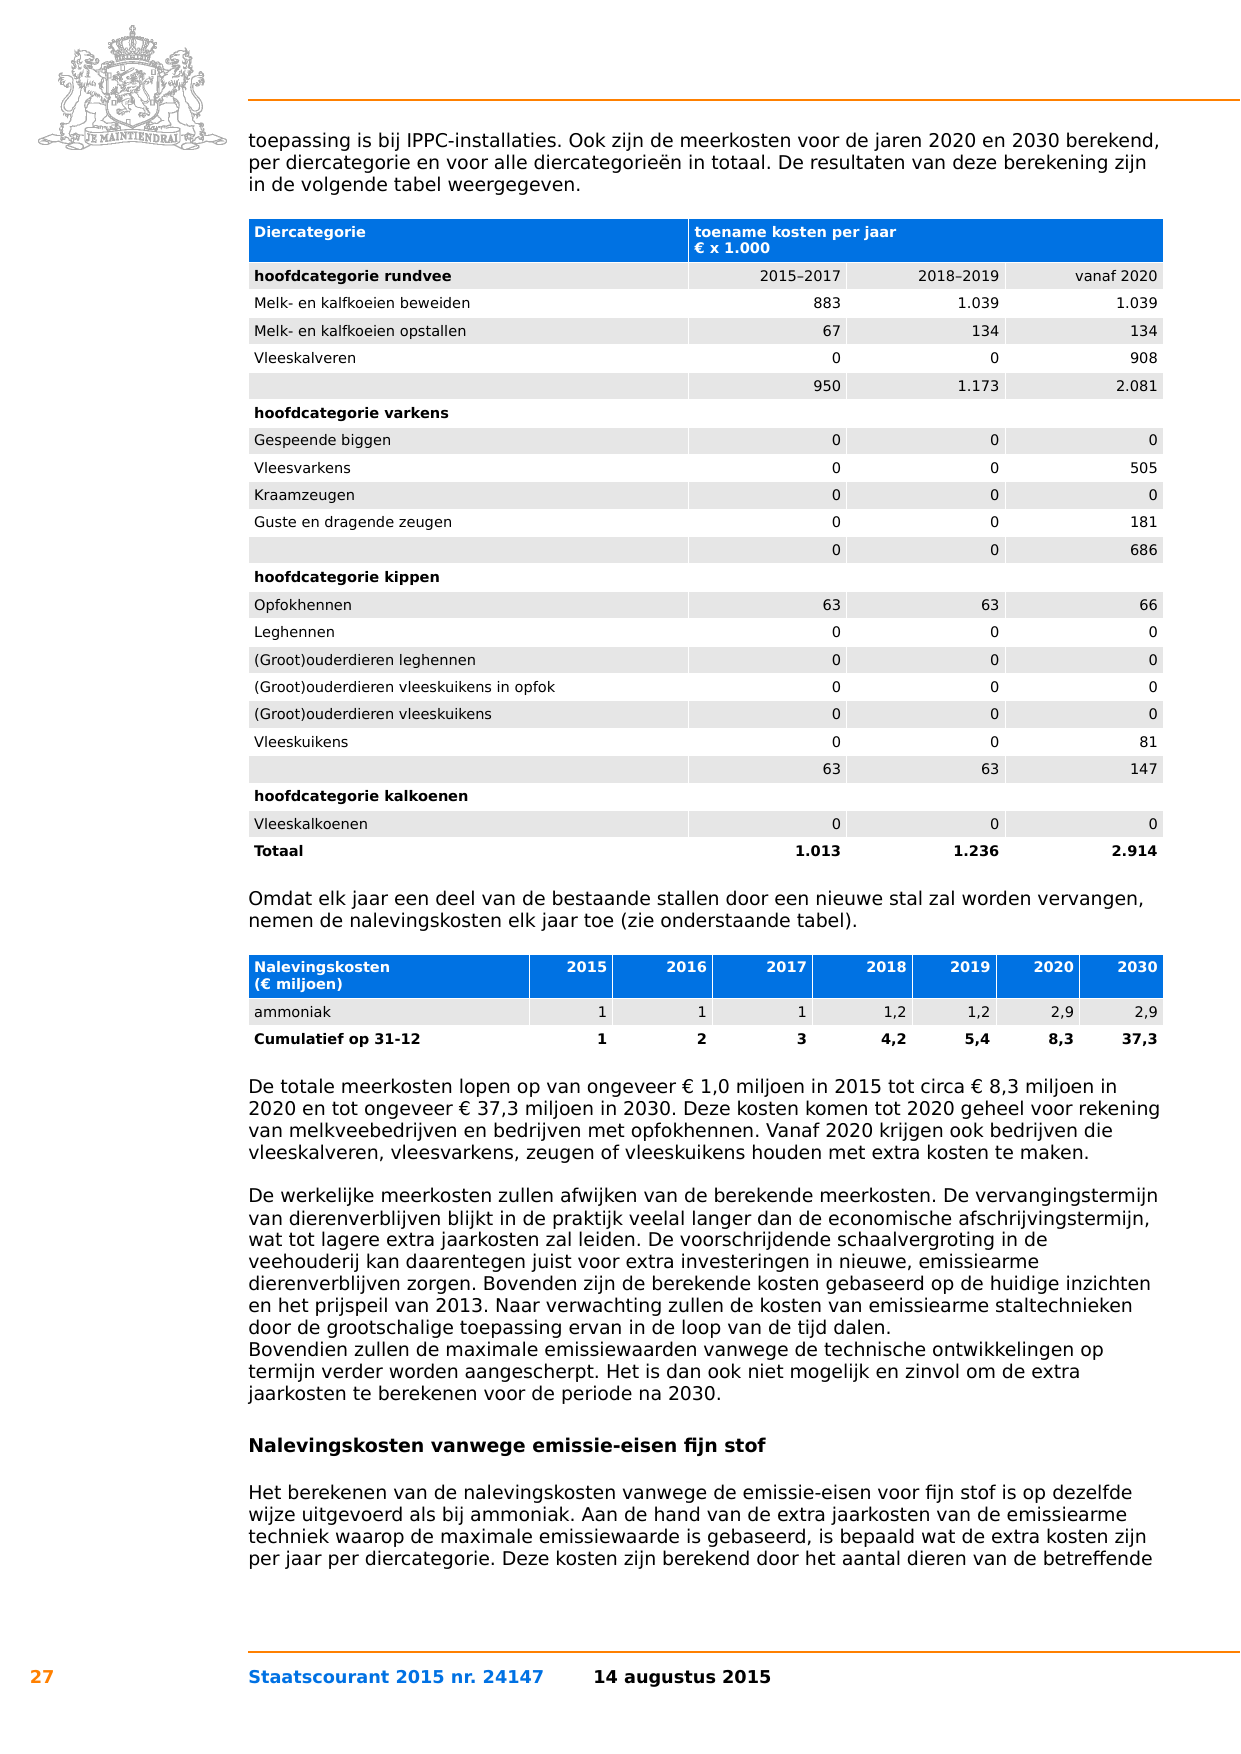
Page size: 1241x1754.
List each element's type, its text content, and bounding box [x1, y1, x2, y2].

table_cell 0 [847, 482, 1005, 509]
table_cell 1 [530, 999, 612, 1025]
table_header 2019 [913, 955, 996, 998]
table_cell Vleeskalveren [249, 345, 688, 372]
table_cell 134 [1006, 318, 1163, 344]
table_cell 0 [1006, 619, 1163, 646]
table_cell 63 [847, 756, 1005, 783]
table_cell 181 [1006, 510, 1163, 536]
text Bovendien zullen de maximale emissiewaarden vanwege de technische ontwikkelingen op termijn verder worden aangescherpt. Het is dan ook niet mogelijk en zinvol om de extra jaarkosten te berekenen voor de periode na 2030. [248, 1339, 1163, 1405]
table_cell 0 [689, 729, 846, 755]
table_header 2020 [997, 955, 1079, 998]
table_cell 0 [847, 510, 1005, 536]
table_cell ammoniak [249, 999, 529, 1025]
table_header 2015 [530, 955, 612, 998]
table_cell [249, 756, 688, 783]
table_cell 4,2 [813, 1026, 912, 1053]
table_cell (Groot)ouderdieren vleeskuikens [249, 701, 688, 728]
table_cell [689, 400, 846, 426]
table_cell 0 [689, 674, 846, 700]
table_cell 0 [1006, 647, 1163, 673]
table_cell 37,3 [1080, 1026, 1163, 1053]
text Het berekenen van de nalevingskosten vanwege de emissie-eisen voor fijn stof is op dezelfde wijze uitgevoerd als bij ammoniak. Aan de hand van de extra jaarkosten van de emissiearme techniek waarop de maximale emissiewaarde is gebaseerd, is bepaald wat de extra kosten zijn per jaar per diercategorie. Deze kosten zijn berekend door het aantal dieren van de betreffende [248, 1482, 1163, 1570]
table_cell 0 [847, 345, 1005, 372]
table_cell 1 [613, 999, 712, 1025]
table_cell 2.081 [1006, 373, 1163, 399]
table_cell 0 [1006, 674, 1163, 700]
picture [38, 25, 227, 150]
subtitle Nalevingskosten vanwege emissie-eisen fijn stof [248, 1435, 1163, 1457]
table_cell [689, 784, 846, 810]
table_cell Vleeskuikens [249, 729, 688, 755]
table_cell 5,4 [913, 1026, 996, 1053]
table_cell 0 [689, 701, 846, 728]
table_cell (Groot)ouderdieren vleeskuikens in opfok [249, 674, 688, 700]
table_cell 63 [847, 592, 1005, 618]
table_cell Gespeende biggen [249, 428, 688, 454]
table_cell 0 [847, 729, 1005, 755]
table_header Nalevingskosten (€ miljoen) [249, 955, 529, 998]
table_cell 66 [1006, 592, 1163, 618]
table_cell 1.013 [689, 839, 846, 865]
table_cell Guste en dragende zeugen [249, 510, 688, 536]
table_cell 2,9 [1080, 999, 1163, 1025]
table_cell Vleesvarkens [249, 455, 688, 481]
table_cell 505 [1006, 455, 1163, 481]
table_cell [847, 400, 1005, 426]
table_cell 0 [689, 619, 846, 646]
table_cell vanaf 2020 [1006, 263, 1163, 289]
table_cell 2015–2017 [689, 263, 846, 289]
table_cell 0 [847, 647, 1005, 673]
table_cell 1.173 [847, 373, 1005, 399]
table_cell 81 [1006, 729, 1163, 755]
table_cell 1,2 [913, 999, 996, 1025]
table_header Diercategorie [249, 219, 688, 262]
table_cell 0 [847, 811, 1005, 837]
table_cell 0 [689, 811, 846, 837]
table_cell (Groot)ouderdieren leghennen [249, 647, 688, 673]
table_cell 1 [713, 999, 812, 1025]
table_cell hoofdcategorie kalkoenen [249, 784, 688, 810]
text Omdat elk jaar een deel van de bestaande stallen door een nieuwe stal zal worden vervangen, nemen de nalevingskosten elk jaar toe (zie onderstaande tabel). [248, 888, 1163, 932]
table_cell 0 [1006, 482, 1163, 509]
table_cell [689, 565, 846, 591]
table_cell [847, 565, 1005, 591]
table_cell Vleeskalkoenen [249, 811, 688, 837]
table_header 2018 [813, 955, 912, 998]
table_cell 0 [689, 510, 846, 536]
table_cell 0 [1006, 701, 1163, 728]
table_cell 0 [847, 674, 1005, 700]
table_cell Opfokhennen [249, 592, 688, 618]
table_cell 3 [713, 1026, 812, 1053]
table_cell 0 [847, 701, 1005, 728]
table_cell 2 [613, 1026, 712, 1053]
table_cell [1006, 400, 1163, 426]
table_cell 2,9 [997, 999, 1079, 1025]
table_cell hoofdcategorie varkens [249, 400, 688, 426]
table_cell [1006, 565, 1163, 591]
table_cell 0 [847, 537, 1005, 563]
table_header 2016 [613, 955, 712, 998]
table_cell hoofdcategorie rundvee [249, 263, 688, 289]
table_cell 1.039 [1006, 291, 1163, 317]
table_cell 67 [689, 318, 846, 344]
table_cell 1 [530, 1026, 612, 1053]
table_cell 0 [689, 455, 846, 481]
table_cell Melk- en kalfkoeien beweiden [249, 291, 688, 317]
table_cell 0 [689, 428, 846, 454]
table_cell 0 [1006, 811, 1163, 837]
table_cell hoofdcategorie kippen [249, 565, 688, 591]
table_cell [249, 537, 688, 563]
table_cell 8,3 [997, 1026, 1079, 1053]
table_cell 63 [689, 592, 846, 618]
text toepassing is bij IPPC-installaties. Ook zijn de meerkosten voor de jaren 2020 en 2030 berekend, per diercategorie en voor alle diercategorieën in totaal. De resultaten van deze berekening zijn in de volgende tabel weergegeven. [248, 130, 1163, 196]
table_header 2017 [713, 955, 812, 998]
table_cell 0 [689, 345, 846, 372]
table_cell Cumulatief op 31-12 [249, 1026, 529, 1053]
table_header 2030 [1080, 955, 1163, 998]
table_cell 0 [847, 455, 1005, 481]
table_cell 0 [689, 482, 846, 509]
table_cell 134 [847, 318, 1005, 344]
table_cell 63 [689, 756, 846, 783]
table_cell Melk- en kalfkoeien opstallen [249, 318, 688, 344]
text De totale meerkosten lopen op van ongeveer € 1,0 miljoen in 2015 tot circa € 8,3 miljoen in 2020 en tot ongeveer € 37,3 miljoen in 2030. Deze kosten komen tot 2020 geheel voor rekening van melkveebedrijven en bedrijven met opfokhennen. Vanaf 2020 krijgen ook bedrijven die vleeskalveren, vleesvarkens, zeugen of vleeskuikens houden met extra kosten te maken. [248, 1076, 1163, 1163]
table_cell 883 [689, 291, 846, 317]
table_cell 2018–2019 [847, 263, 1005, 289]
table_cell 0 [689, 537, 846, 563]
table_cell Leghennen [249, 619, 688, 646]
table_cell 950 [689, 373, 846, 399]
table_cell 1.039 [847, 291, 1005, 317]
table_cell 1,2 [813, 999, 912, 1025]
text De werkelijke meerkosten zullen afwijken van de berekende meerkosten. De vervangingstermijn van dierenverblijven blijkt in de praktijk veelal langer dan de economische afschrijvingstermijn, wat tot lagere extra jaarkosten zal leiden. De voorschrijdende schaalvergroting in de veehouderij kan daarentegen juist voor extra investeringen in nieuwe, emissiearme dierenverblijven zorgen. Bovenden zijn de berekende kosten gebaseerd op de huidige inzichten en het prijspeil van 2013. Naar verwachting zullen de kosten van emissiearme staltechnieken door de grootschalige toepassing ervan in de loop van de tijd dalen. [248, 1185, 1163, 1339]
table_cell [249, 373, 688, 399]
table_cell Kraamzeugen [249, 482, 688, 509]
table_cell 1.236 [847, 839, 1005, 865]
table_cell 0 [847, 428, 1005, 454]
table_cell 0 [1006, 428, 1163, 454]
table_cell 2.914 [1006, 839, 1163, 865]
table_cell 0 [689, 647, 846, 673]
table_cell [847, 784, 1005, 810]
table_cell [1006, 784, 1163, 810]
table_cell 147 [1006, 756, 1163, 783]
table_cell 0 [847, 619, 1005, 646]
table_cell Totaal [249, 839, 688, 865]
table_header toename kosten per jaar € x 1.000 [689, 219, 1163, 262]
table_cell 908 [1006, 345, 1163, 372]
table_cell 686 [1006, 537, 1163, 563]
